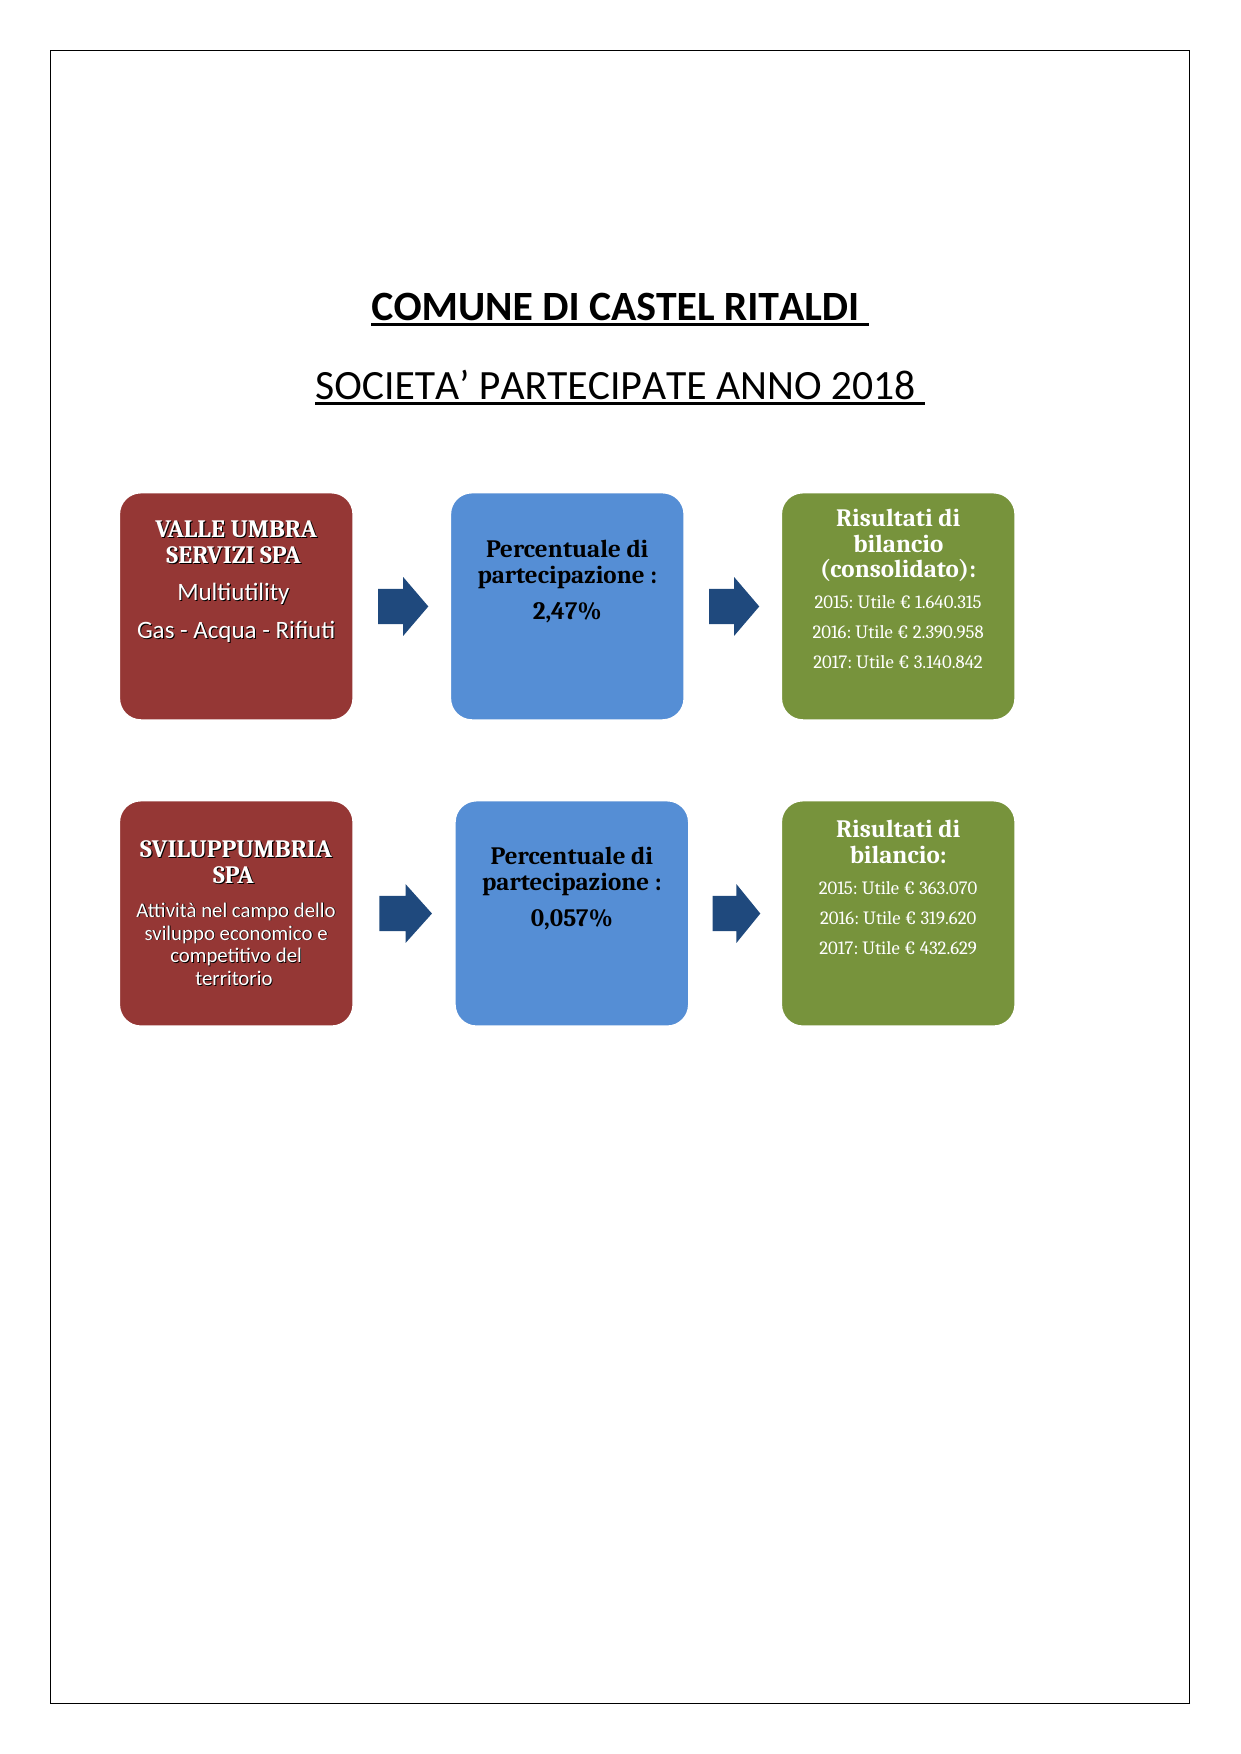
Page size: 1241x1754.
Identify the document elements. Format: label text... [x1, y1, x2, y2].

text SOCIETA’ PARTECIPATE ANNO 2018 [118, 359, 1122, 410]
text COMUNE DI CASTEL RITALDI [118, 280, 1122, 331]
